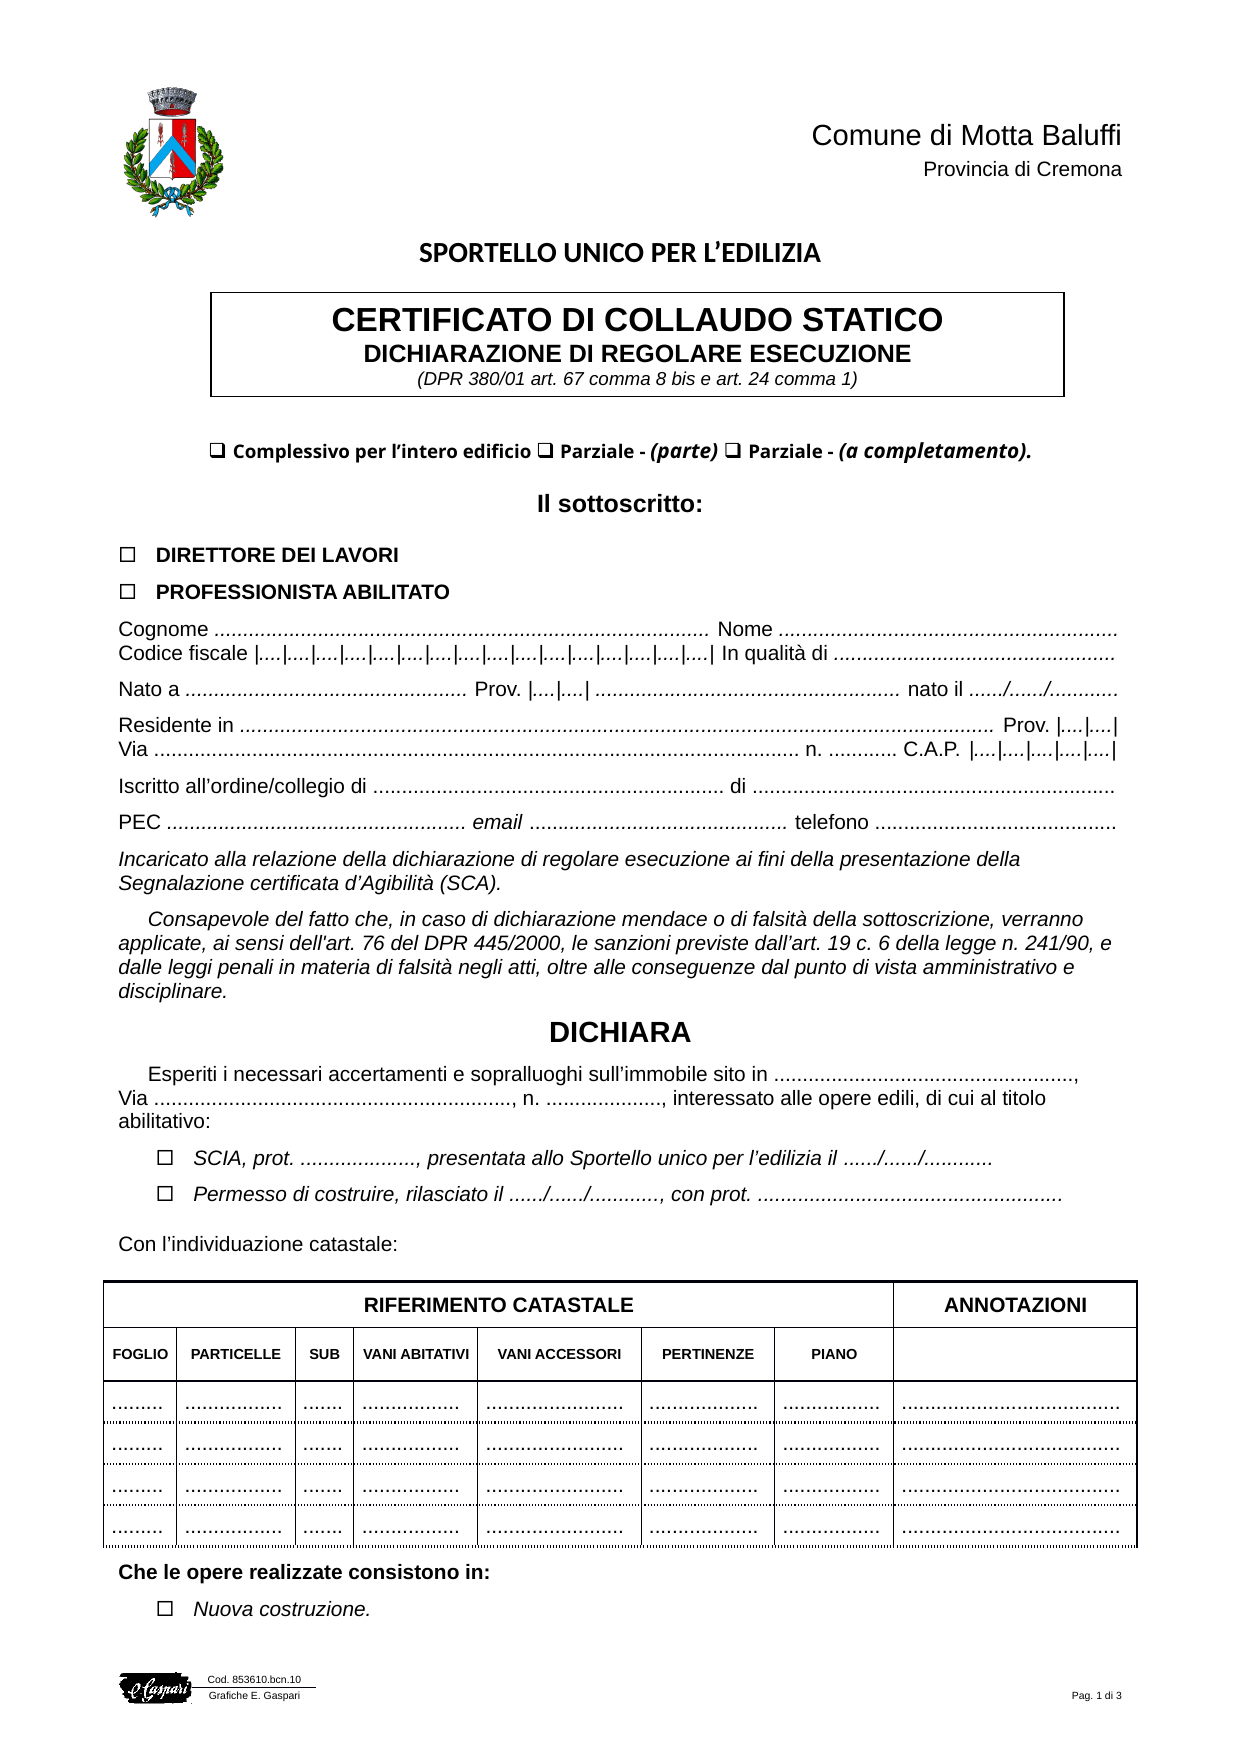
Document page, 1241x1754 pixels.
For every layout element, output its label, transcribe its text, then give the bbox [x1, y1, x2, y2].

table_cell ................. [354, 1504, 477, 1545]
table_cell PARTICELLE [177, 1328, 295, 1380]
text Comune di Motta Baluffi [224, 118, 1122, 152]
text Residente in ................................................................................................................................... Prov. |....|....| Via ................................................................................................................ n. ............ C.A.P. |....|....|....|....|....| [118, 713, 1122, 761]
table_cell ...................................... [894, 1382, 1136, 1421]
table_cell ...................................... [894, 1504, 1136, 1545]
table_cell ........................ [478, 1463, 641, 1504]
picture [122, 87, 224, 219]
list DIRETTORE DEI LAVORI [118, 543, 1122, 567]
text Consapevole del fatto che, in caso di dichiarazione mendace o di falsità della sottoscrizione, verranno applicate, ai sensi dell'art. 76 del DPR 445/2000, le sanzioni previste dall’art. 19 c. 6 della legge n. 241/90, e dalle leggi penali in materia di falsità negli atti, oltre alle conseguenze dal punto di vista amministrativo e disciplinare. [118, 907, 1122, 1003]
text  Complessivo per l’intero edificio  Parziale - (parte)  Parziale - (a completamento). [118, 436, 1122, 464]
table_cell ................. [354, 1421, 477, 1463]
table_cell ........................ [478, 1382, 641, 1421]
table_cell PIANO [775, 1328, 893, 1380]
table_cell ....... [296, 1463, 353, 1504]
table_cell ........................ [478, 1421, 641, 1463]
table_cell ......... [104, 1463, 176, 1504]
table_cell ................. [177, 1421, 295, 1463]
list PROFESSIONISTA ABILITATO [118, 580, 1122, 604]
table_cell VANI ABITATIVI [354, 1328, 477, 1380]
text Iscritto all’ordine/collegio di ............................................................. di ............................................................... [118, 774, 1122, 798]
table_cell ......... [104, 1382, 176, 1421]
table_cell ...................................... [894, 1421, 1136, 1463]
table_cell ....... [296, 1382, 353, 1421]
table_cell ....... [296, 1421, 353, 1463]
table_cell ................. [354, 1463, 477, 1504]
table_cell ................. [177, 1382, 295, 1421]
list Permesso di costruire, rilasciato il ....../....../............, con prot. ..................................................... [156, 1182, 1122, 1206]
text Cognome ...................................................................................... Nome ........................................................... Codice fiscale |....|....|....|....|....|....|....|....|....|....|....|....|....|....|....|....| In qualità di ................................................. [118, 616, 1122, 664]
text Esperiti i necessari accertamenti e sopralluoghi sull’immobile sito in ...................................................., Via .............................................................., n. ...................., interessato alle opere edili, di cui al titolo abilitativo: [118, 1061, 1122, 1133]
list SCIA, prot. ...................., presentata allo Sportello unico per l’edilizia il ....../....../............ [156, 1146, 1122, 1170]
picture [118, 1672, 192, 1704]
table_cell ................. [775, 1504, 893, 1545]
table_cell ................. [775, 1463, 893, 1504]
table_cell PERTINENZE [642, 1328, 774, 1380]
table_cell ................. [775, 1382, 893, 1421]
text DICHIARA [118, 1015, 1122, 1049]
text Provincia di Cremona [224, 157, 1122, 181]
table_cell [894, 1328, 1136, 1380]
list Nuova costruzione. [156, 1596, 1122, 1621]
table_cell ...................................... [894, 1463, 1136, 1504]
table_cell ................... [642, 1382, 774, 1421]
text PEC .................................................... email ............................................. telefono .......................................... [118, 810, 1122, 834]
table_cell ................... [642, 1463, 774, 1504]
text Il sottoscritto: [118, 489, 1122, 518]
text Con l’individuazione catastale: [118, 1231, 1122, 1255]
table_header ANNOTAZIONI [894, 1283, 1136, 1327]
table_cell ................... [642, 1504, 774, 1545]
text Che le opere realizzate consistono in: [118, 1560, 1122, 1584]
text Incaricato alla relazione della dichiarazione di regolare esecuzione ai fini della presentazione della Segnalazione certificata d’Agibilità (SCA). [118, 847, 1122, 894]
text Nato a ................................................. Prov. |....|....| ..................................................... nato il ....../....../............ [118, 677, 1122, 701]
table_cell ......... [104, 1421, 176, 1463]
table_cell ......... [104, 1504, 176, 1545]
table_cell SUB [296, 1328, 353, 1380]
table_cell ....... [296, 1504, 353, 1545]
table_cell ................. [177, 1504, 295, 1545]
table_cell ................. [775, 1421, 893, 1463]
table_cell ........................ [478, 1504, 641, 1545]
table_cell FOGLIO [104, 1328, 176, 1380]
table_cell VANI ACCESSORI [478, 1328, 641, 1380]
table_cell ................. [354, 1382, 477, 1421]
table_cell ................. [177, 1463, 295, 1504]
table_cell ................... [642, 1421, 774, 1463]
subtitle SPORTELLO UNICO PER L’EDILIZIA [118, 234, 1122, 270]
table_header RIFERIMENTO CATASTALE [104, 1283, 893, 1327]
